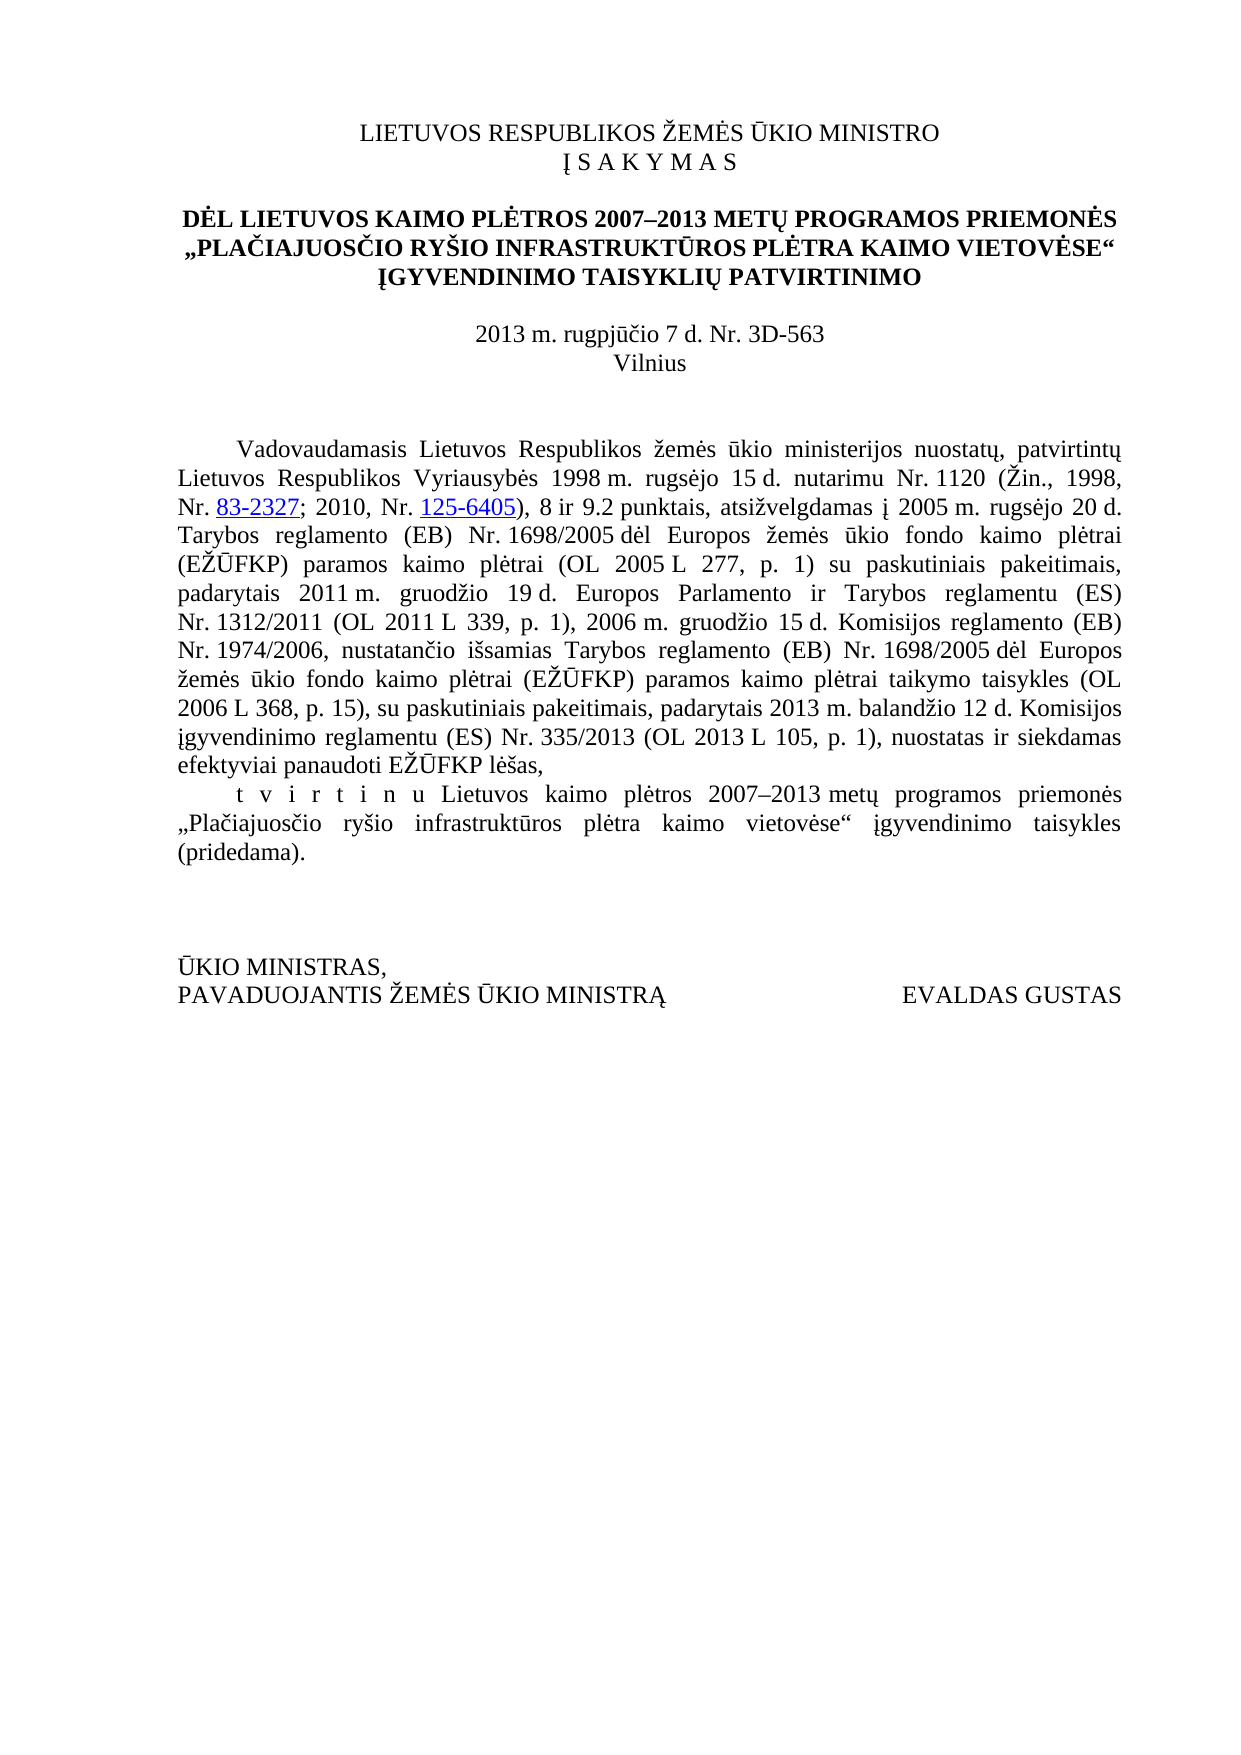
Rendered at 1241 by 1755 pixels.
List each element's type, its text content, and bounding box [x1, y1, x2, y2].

text Į S A K Y M A S [177, 147, 1122, 176]
text Vilnius [177, 348, 1122, 377]
text 2013 m. rugpjūčio 7 d. Nr. 3D-563 [177, 319, 1122, 348]
text Ūkio ministras, [177, 952, 1122, 981]
text t v i r t i n u Lietuvos kaimo plėtros 2007–2013 metų programos priemonės „Plačiajuosčio ryšio infrastruktūros plėtra kaimo vietovėse“ įgyvendinimo taisykles (pridedama). [177, 779, 1122, 866]
text DĖL LIETUVOS KAIMO PLĖTROS 2007–2013 METŲ PROGRAMOS PRIEMONĖS „PLAČIAJUOSČIO RYŠIO INFRASTRUKTŪROS PLĖTRA KAIMO VIETOVĖSE“ ĮGYVENDINIMO TAISYKLIŲ PATVIRTINIMO [177, 204, 1122, 291]
text Vadovaudamasis Lietuvos Respublikos žemės ūkio ministerijos nuostatų, patvirtintų Lietuvos Respublikos Vyriausybės 1998 m. rugsėjo 15 d. nutarimu Nr. 1120 (Žin., 1998, Nr. 83-2327; 2010, Nr. 125-6405), 8 ir 9.2 punktais, atsižvelgdamas į 2005 m. rugsėjo 20 d. Tarybos reglamento (EB) Nr. 1698/2005 dėl Europos žemės ūkio fondo kaimo plėtrai (EŽŪFKP) paramos kaimo plėtrai (OL 2005 L 277, p. 1) su paskutiniais pakeitimais, padarytais 2011 m. gruodžio 19 d. Europos Parlamento ir Tarybos reglamentu (ES) Nr. 1312/2011 (OL 2011 L 339, p. 1), 2006 m. gruodžio 15 d. Komisijos reglamento (EB) Nr. 1974/2006, nustatančio išsamias Tarybos reglamento (EB) Nr. 1698/2005 dėl Europos žemės ūkio fondo kaimo plėtrai (EŽŪFKP) paramos kaimo plėtrai taikymo taisykles (OL 2006 L 368, p. 15), su paskutiniais pakeitimais, padarytais 2013 m. balandžio 12 d. Komisijos įgyvendinimo reglamentu (ES) Nr. 335/2013 (OL 2013 L 105, p. 1), nuostatas ir siekdamas efektyviai panaudoti EŽŪFKP lėšas, [177, 434, 1122, 779]
text LIETUVOS RESPUBLIKOS ŽEMĖS ŪKIO MINISTRO [177, 118, 1122, 147]
text pavaduojantis žemės ūkio ministrą Evaldas Gustas [177, 981, 1122, 1009]
